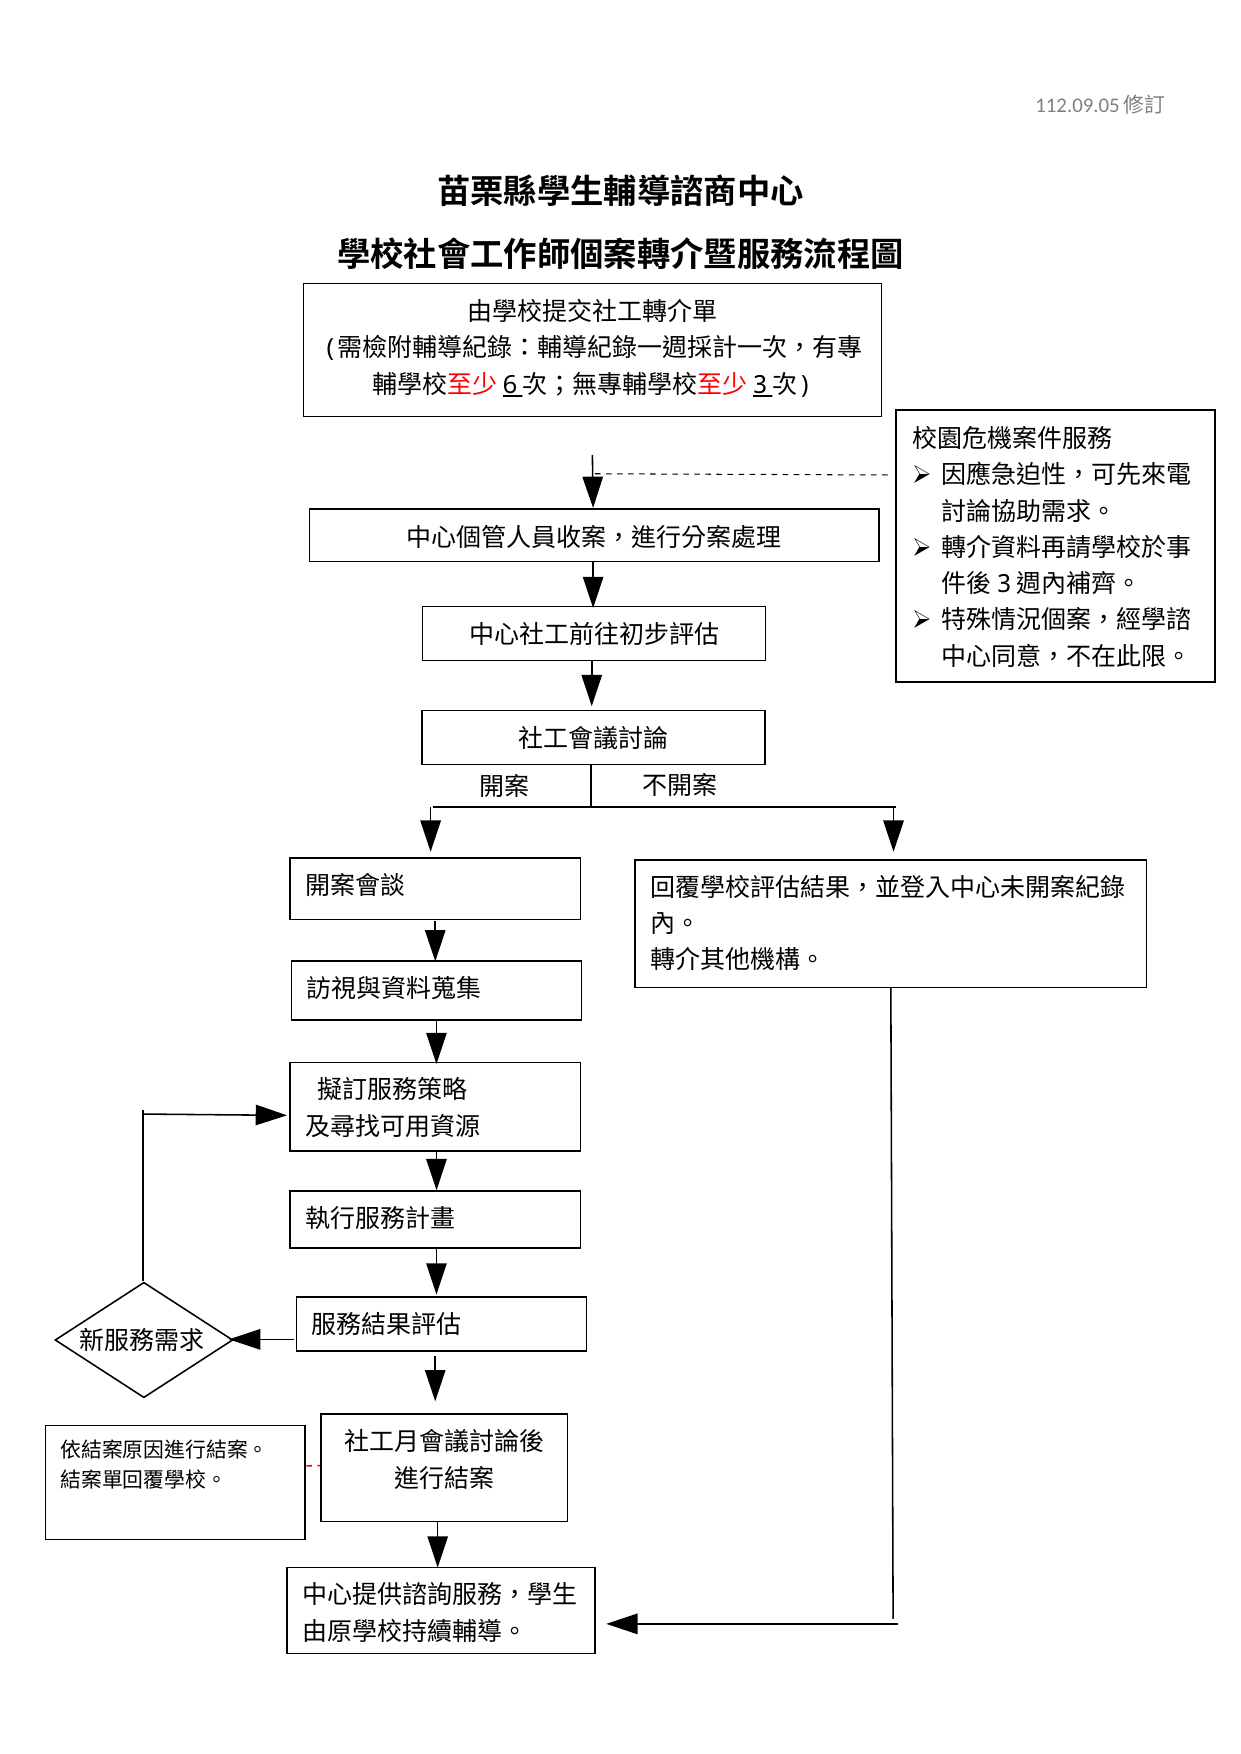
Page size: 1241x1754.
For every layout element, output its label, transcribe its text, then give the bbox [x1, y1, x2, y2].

text [304, 284, 881, 416]
text 由學校提交社工轉介單 [319, 292, 866, 328]
text 苗栗縣學生輔導諮商中心 [75, 147, 1165, 210]
list 轉介資料再請學校於事件後3週內補齊。 [912, 527, 1199, 600]
text 社工會議討論 [437, 719, 749, 755]
text 中心社工前往初步評估 [438, 614, 750, 651]
text 學校社會工作師個案轉介暨服務流程圖 [75, 210, 1165, 272]
text 社工月會議討論後進行結案 [337, 1422, 551, 1494]
list 特殊情況個案，經學諮中心同意，不在此限。 [912, 600, 1199, 672]
text (需檢附輔導紀錄：輔導紀錄一週採計一次，有專輔學校至少6次；無專輔學校至少3次) [319, 328, 866, 400]
text 校園危機案件服務 [912, 418, 1199, 455]
list 因應急迫性，可先來電討論協助需求。 [912, 455, 1199, 527]
text 中心個管人員收案，進行分案處理 [325, 517, 863, 553]
